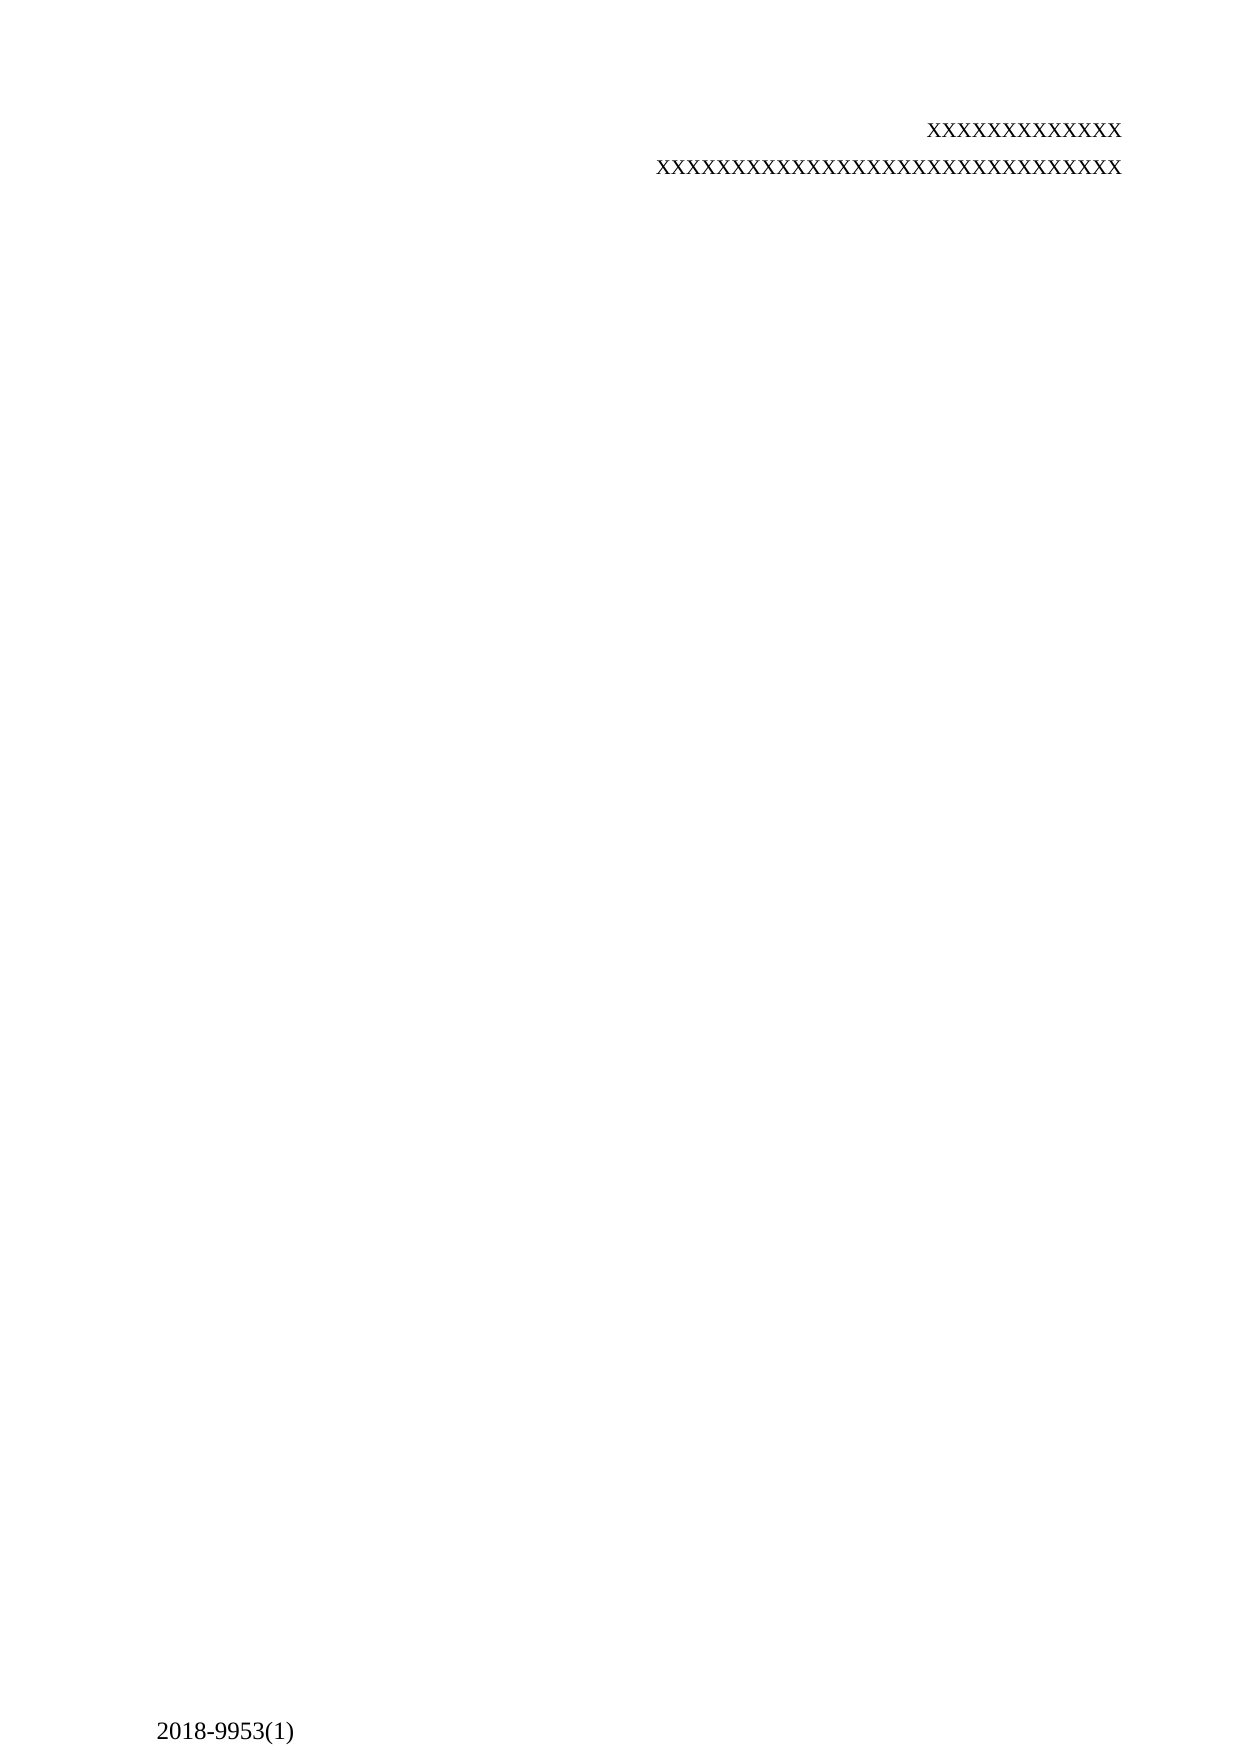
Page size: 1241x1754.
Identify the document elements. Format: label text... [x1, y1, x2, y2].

text XXXXXXXXXXXXXXXXXXXXXXXXXXXXXXX [118, 155, 1122, 179]
text XXXXXXXXXXXXX [118, 118, 1122, 142]
